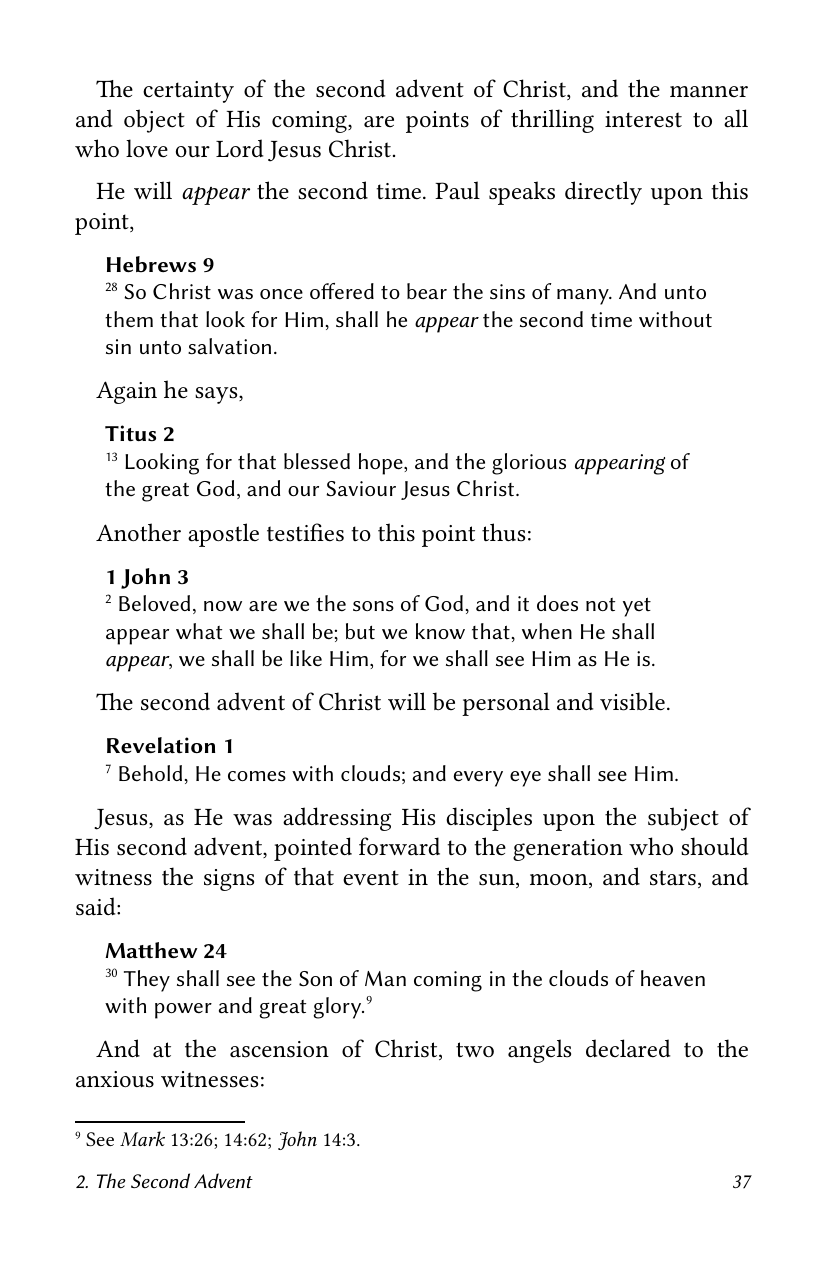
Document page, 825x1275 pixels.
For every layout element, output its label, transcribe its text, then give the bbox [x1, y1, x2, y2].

text 30 They shall see the Son of Man coming in the clouds of heaven with power and great glory. [105, 965, 720, 1019]
text 28 So Christ was once offered to bear the sins of many. And unto them that look for Him, shall he appear the second time without sin unto salvation. [105, 279, 720, 360]
text The second advent of Christ will be personal and visible. [75, 688, 750, 717]
text Hebrews 9 [105, 252, 750, 278]
text Titus 2 [105, 421, 750, 447]
text Revelation 1 [105, 733, 750, 759]
text Matthew 24 [105, 938, 750, 964]
text 1 John 3 [105, 563, 750, 590]
text 2 Beloved, now are we the sons of God, and it does not yet appear what we shall be; but we know that, when He shall appear, we shall be like Him, for we shall see Him as He is. [105, 591, 720, 672]
text He will appear the second time. Paul speaks directly upon this point, [75, 177, 750, 235]
text 7 Behold, He comes with clouds; and every eye shall see Him. [105, 761, 720, 787]
text The certainty of the second advent of Christ, and the manner and object of His coming, are points of thrilling interest to all who love our Lord Jesus Christ. [75, 75, 750, 163]
text See Mark 13:26; 14:62; John 14:3. [75, 1128, 750, 1152]
text Jesus, as He was addressing His disciples upon the subject of His second advent, pointed forward to the generation who should witness the signs of that event in the sun, moon, and stars, and said: [75, 803, 750, 921]
text 13 Looking for that blessed hope, and the glorious appearing of the great God, and our Saviour Jesus Christ. [105, 449, 720, 502]
text And at the ascension of Christ, two angels declared to the anxious witnesses: [75, 1035, 750, 1094]
text Again he says, [75, 376, 750, 405]
text Another apostle testifies to this point thus: [75, 519, 750, 547]
